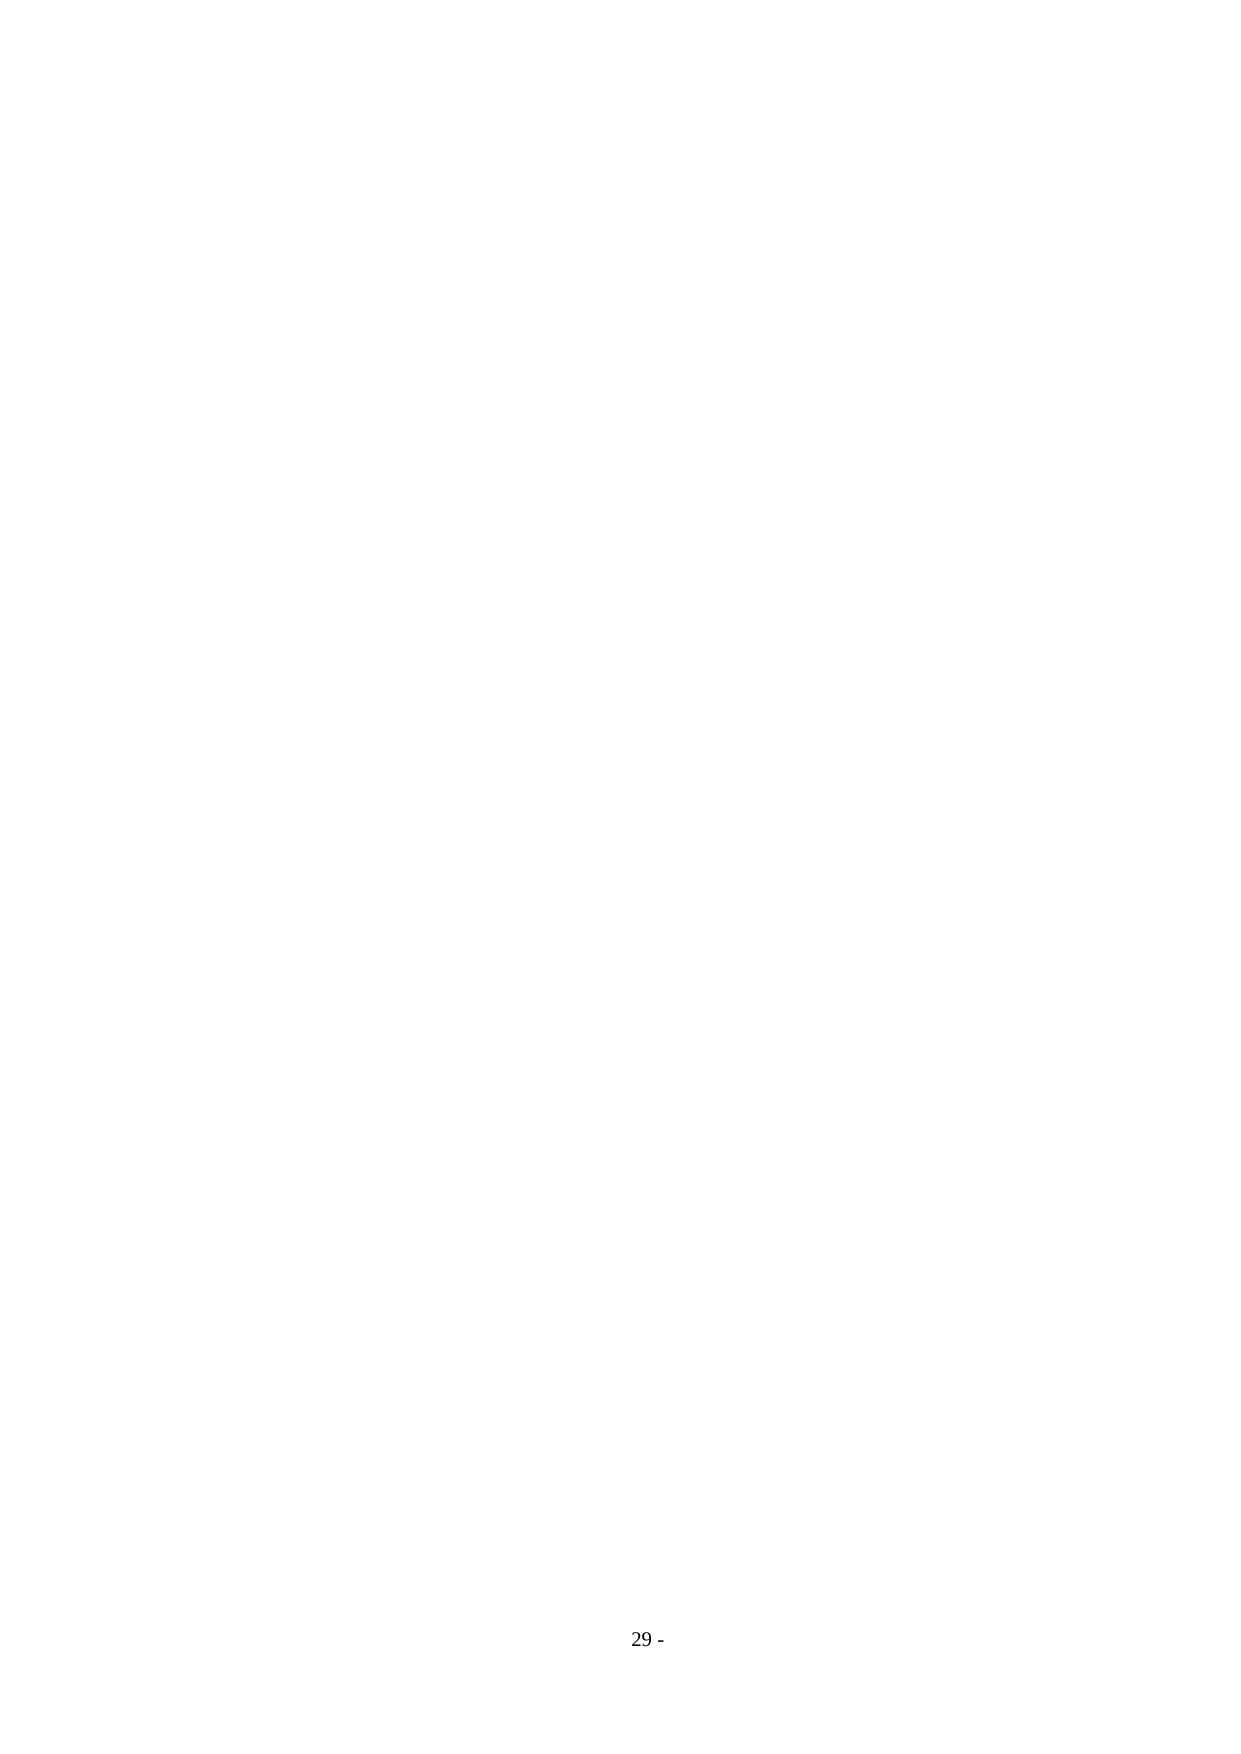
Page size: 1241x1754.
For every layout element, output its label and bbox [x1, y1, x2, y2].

table_cell [188, 146, 886, 536]
